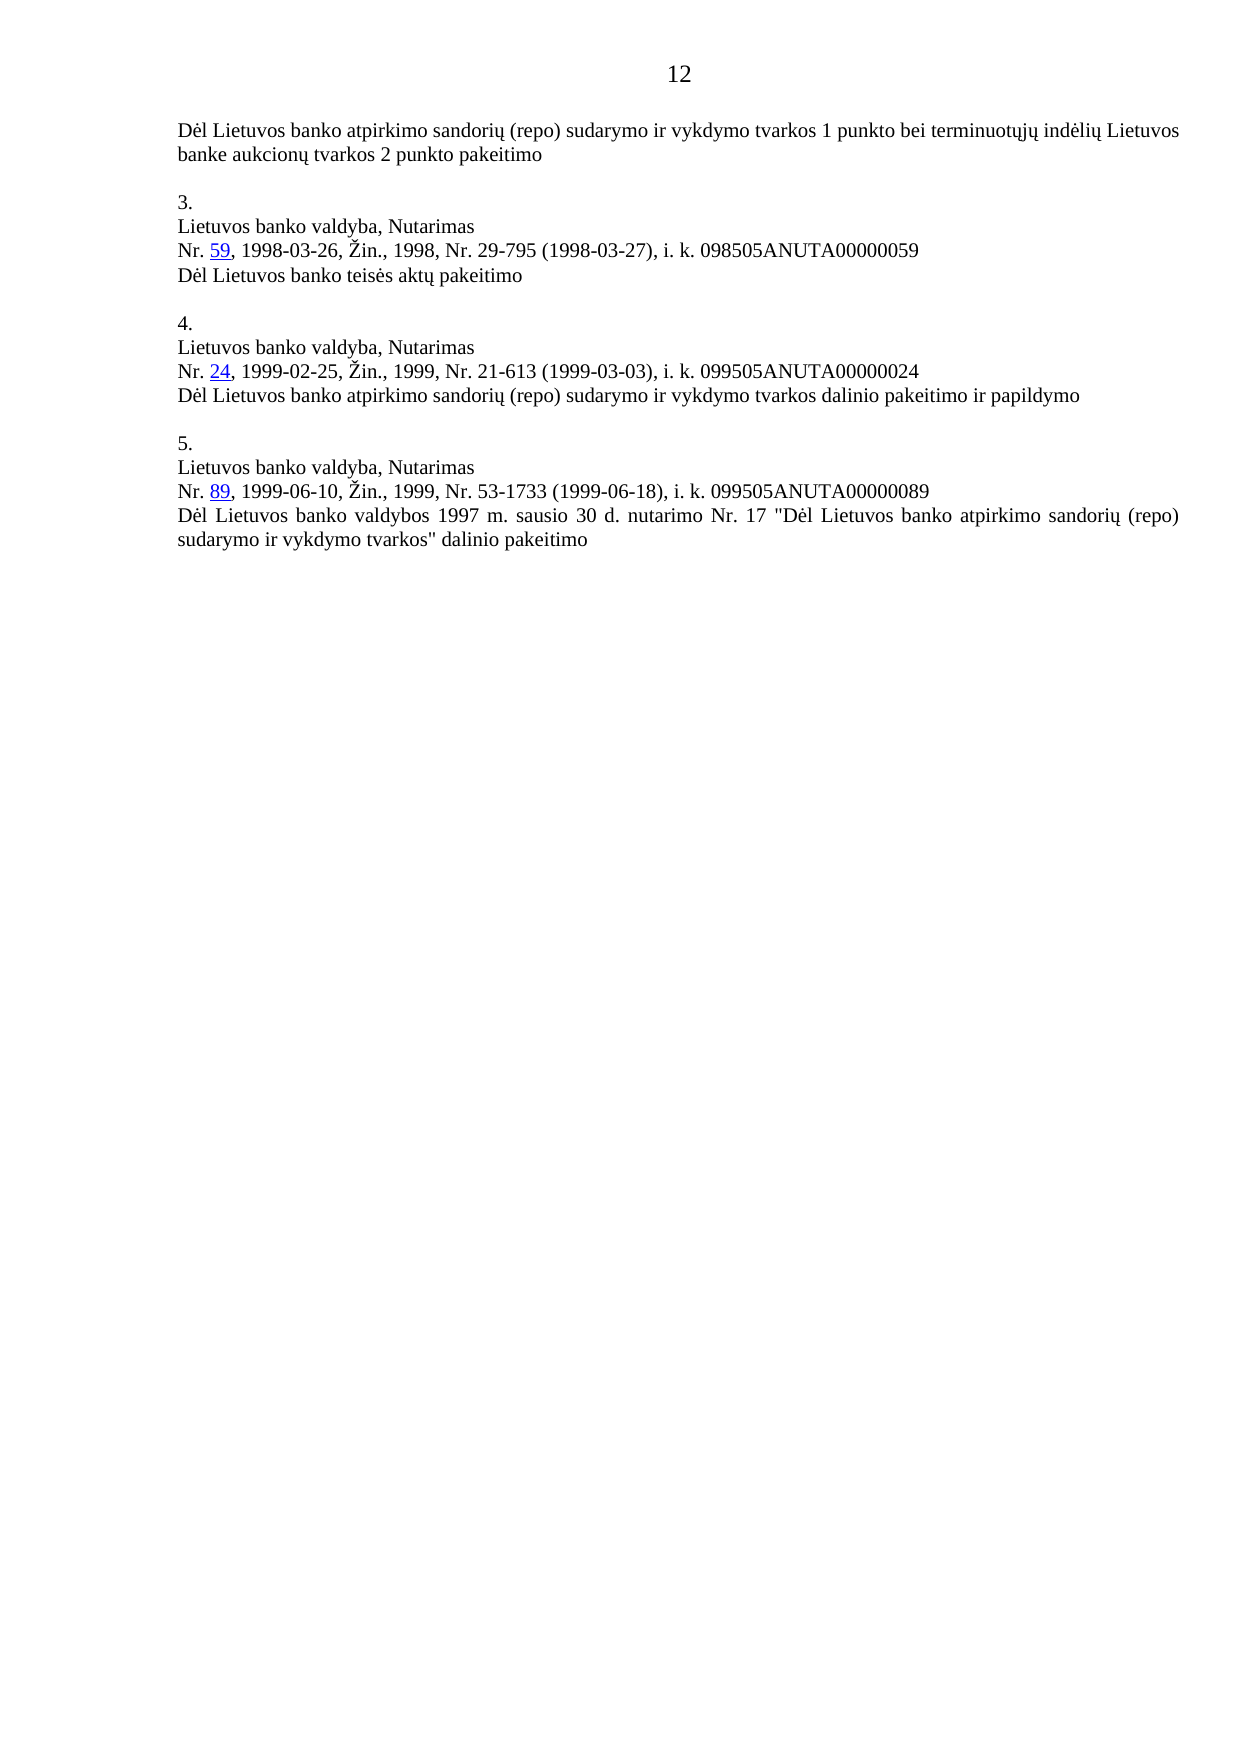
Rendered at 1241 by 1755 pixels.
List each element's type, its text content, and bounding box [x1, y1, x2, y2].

text 3. [177, 190, 1181, 214]
text Nr. 24, 1999-02-25, Žin., 1999, Nr. 21-613 (1999-03-03), i. k. 099505ANUTA00000024 [177, 359, 1181, 383]
text Lietuvos banko valdyba, Nutarimas [177, 335, 1181, 359]
text Nr. 59, 1998-03-26, Žin., 1998, Nr. 29-795 (1998-03-27), i. k. 098505ANUTA00000059 [177, 238, 1181, 262]
text Lietuvos banko valdyba, Nutarimas [177, 214, 1181, 238]
text Dėl Lietuvos banko valdybos 1997 m. sausio 30 d. nutarimo Nr. 17 "Dėl Lietuvos banko atpirkimo sandorių (repo) sudarymo ir vykdymo tvarkos" dalinio pakeitimo [177, 503, 1181, 551]
text Lietuvos banko valdyba, Nutarimas [177, 455, 1181, 479]
text Dėl Lietuvos banko atpirkimo sandorių (repo) sudarymo ir vykdymo tvarkos 1 punkto bei terminuotųjų indėlių Lietuvos banke aukcionų tvarkos 2 punkto pakeitimo [177, 118, 1181, 166]
text Dėl Lietuvos banko atpirkimo sandorių (repo) sudarymo ir vykdymo tvarkos dalinio pakeitimo ir papildymo [177, 383, 1181, 407]
text 5. [177, 431, 1181, 455]
text 4. [177, 311, 1181, 335]
text Nr. 89, 1999-06-10, Žin., 1999, Nr. 53-1733 (1999-06-18), i. k. 099505ANUTA00000089 [177, 479, 1181, 503]
text Dėl Lietuvos banko teisės aktų pakeitimo [177, 262, 1181, 287]
